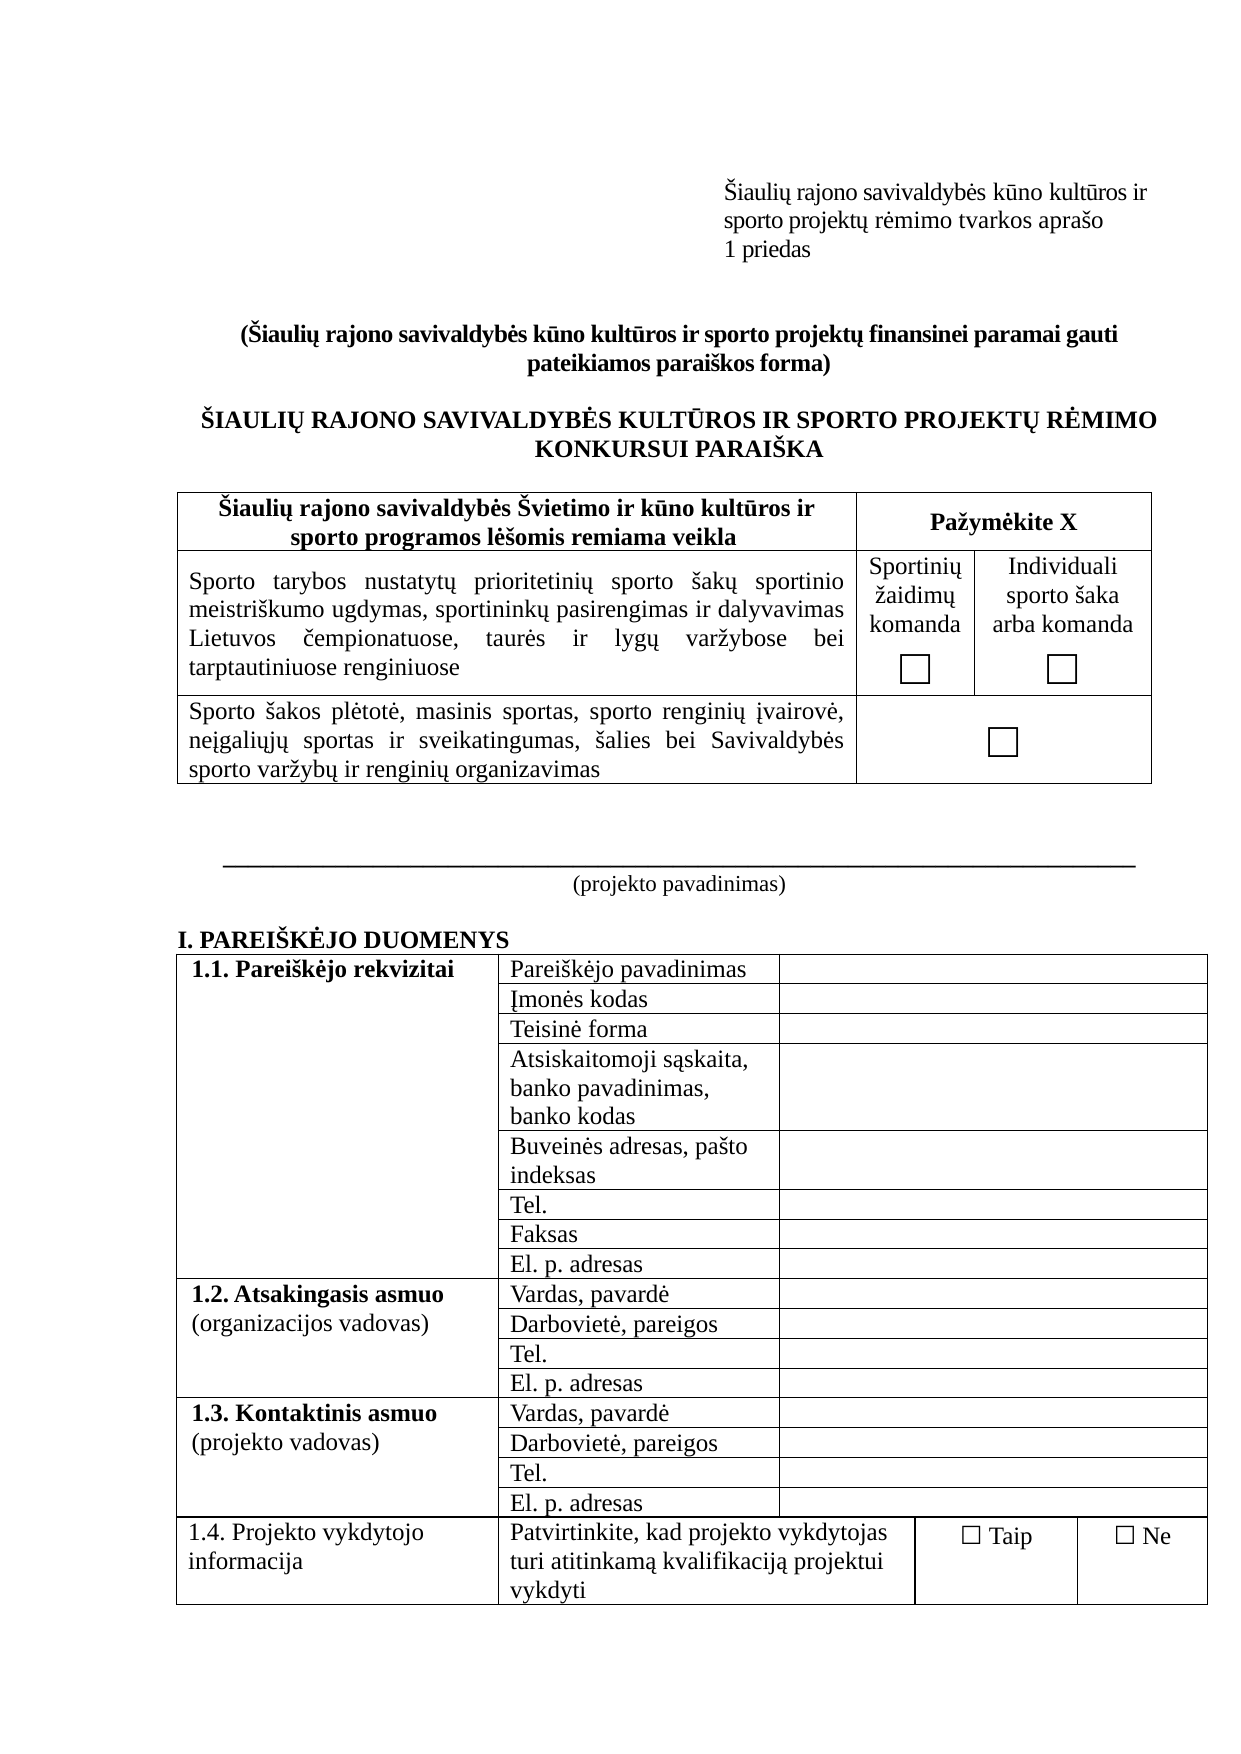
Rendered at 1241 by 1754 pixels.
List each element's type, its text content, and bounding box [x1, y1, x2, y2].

table_cell ☐ Taip [916, 1518, 1077, 1604]
table_cell El. p. adresas [499, 1249, 779, 1278]
table_cell [780, 1014, 1207, 1043]
table_cell [780, 1309, 1207, 1338]
table_header 1.1. Pareiškėjo rekvizitai [177, 955, 498, 1278]
text sporto projektų rėmimo tvarkos aprašo [723, 206, 1181, 234]
table_cell Buveinės adresas, pašto indeksas [499, 1131, 779, 1189]
table_cell □ [857, 696, 1151, 782]
table_cell Darbovietė, pareigos [499, 1428, 779, 1457]
table_cell Tel. [499, 1339, 779, 1367]
table_cell ☐ Ne [1078, 1518, 1207, 1604]
table_cell Teisinė forma [499, 1014, 779, 1043]
text (Šiaulių rajono savivaldybės kūno kultūros ir sporto projektų finansinei paramai gauti pateikiamos paraiškos forma) [177, 320, 1181, 377]
table_cell [780, 1369, 1207, 1397]
table_header [780, 955, 1207, 983]
text (projekto pavadinimas) [177, 870, 1181, 896]
table_cell [780, 1044, 1207, 1130]
text _________________________________________________________________________ [177, 841, 1181, 870]
table_cell [780, 1220, 1207, 1248]
table_cell 1.2. Atsakingasis asmuo (organizacijos vadovas) [177, 1279, 498, 1397]
table_cell Atsiskaitomoji sąskaita, banko pavadinimas, banko kodas [499, 1044, 779, 1130]
table_cell [780, 1458, 1207, 1487]
table_cell Patvirtinkite, kad projekto vykdytojas turi atitinkamą kvalifikaciją projektui vykdyti [499, 1518, 914, 1604]
table_cell El. p. adresas [499, 1369, 779, 1397]
table_cell Vardas, pavardė [499, 1398, 779, 1427]
table_cell [780, 1249, 1207, 1278]
table_cell 1.4. Projekto vykdytojo informacija [177, 1518, 498, 1604]
table_header Šiaulių rajono savivaldybės Švietimo ir kūno kultūros ir sporto programos lėšomis remiama veikla [178, 493, 856, 550]
text Šiaulių rajono savivaldybės kūno kultūros ir [723, 177, 1181, 206]
table_cell Faksas [499, 1220, 779, 1248]
table_cell Tel. [499, 1190, 779, 1218]
table_cell [780, 1131, 1207, 1189]
table_cell [780, 1190, 1207, 1218]
table_cell [780, 1398, 1207, 1427]
table_cell Darbovietė, pareigos [499, 1309, 779, 1338]
table_cell [780, 984, 1207, 1013]
table_cell Tel. [499, 1458, 779, 1487]
table_header Pareiškėjo pavadinimas [499, 955, 779, 983]
table_cell Sporto šakos plėtotė, masinis sportas, sporto renginių įvairovė, neįgaliųjų sportas ir sveikatingumas, šalies bei Savivaldybės sporto varžybų ir renginių organizavimas [178, 696, 856, 782]
table_cell [780, 1428, 1207, 1457]
text ŠIAULIŲ RAJONO SAVIVALDYBĖS KULTŪROS IR SPORTO PROJEKTŲ RĖMIMO KONKURSUI PARAIŠKA [177, 406, 1181, 463]
table_header Pažymėkite X [857, 493, 1151, 550]
table_cell 1.3. Kontaktinis asmuo (projekto vadovas) [177, 1398, 498, 1516]
table_cell [780, 1488, 1207, 1516]
table_cell Individuali sporto šaka arba komanda □ [975, 551, 1151, 695]
table_cell El. p. adresas [499, 1488, 779, 1516]
table_cell Sporto tarybos nustatytų prioritetinių sporto šakų sportinio meistriškumo ugdymas, sportininkų pasirengimas ir dalyvavimas Lietuvos čempionatuose, taurės ir lygų varžybose bei tarptautiniuose renginiuose [178, 551, 856, 695]
table_cell [780, 1339, 1207, 1367]
table_cell Įmonės kodas [499, 984, 779, 1013]
table_cell [780, 1279, 1207, 1308]
text I. PAREIŠKĖJO DUOMENYS [177, 925, 1181, 953]
text 1 priedas [723, 234, 1181, 263]
table_cell Sportinių žaidimų komanda □ [857, 551, 974, 695]
table_cell Vardas, pavardė [499, 1279, 779, 1308]
